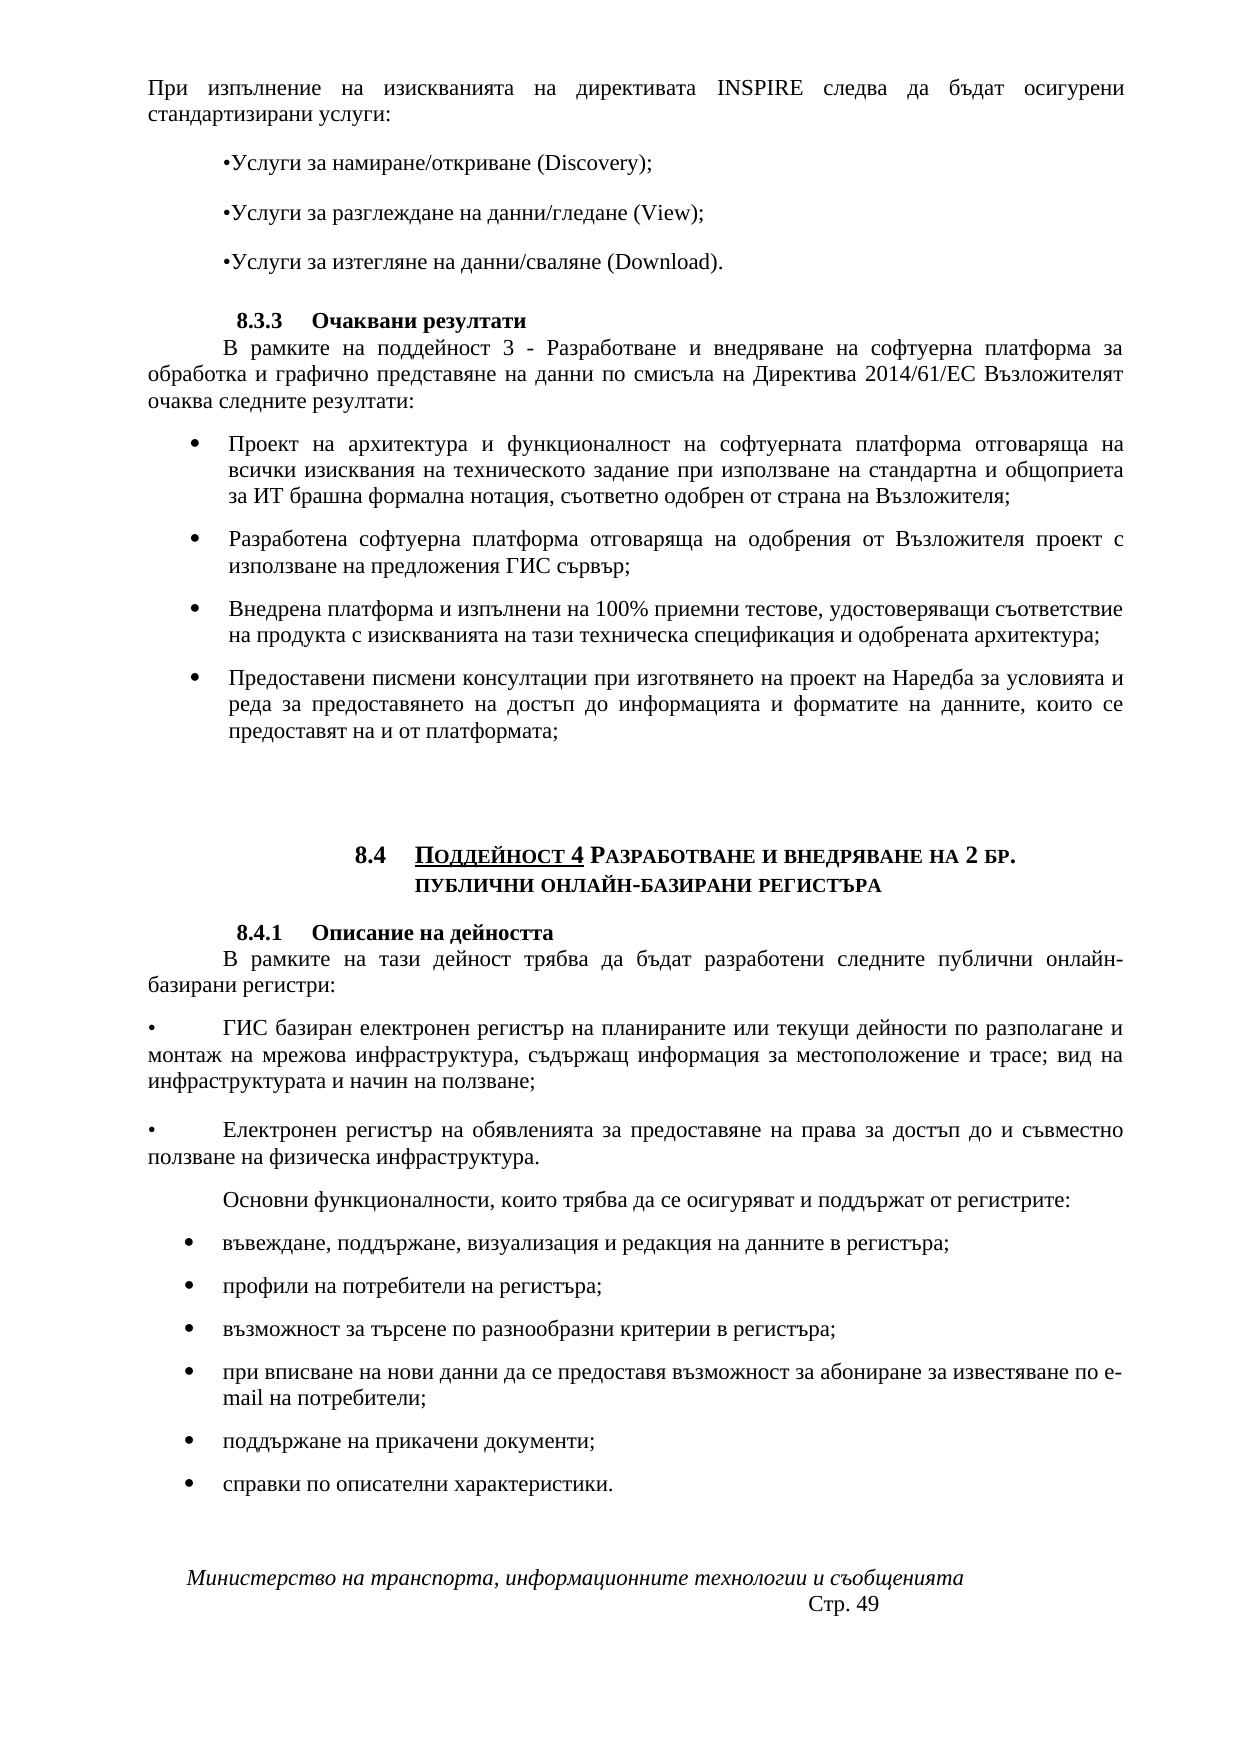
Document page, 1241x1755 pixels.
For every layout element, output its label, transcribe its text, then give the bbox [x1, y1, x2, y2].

text • Електронен регистър на обявленията за предоставяне на права за достъп до и съвместно ползване на физическа инфраструктура. [148, 1116, 1125, 1169]
list Предоставени писмени консултации при изготвянето на проект на Наредба за условията и реда за предоставянето на достъп до информацията и форматите на данните, които се предоставят на и от платформата; [191, 664, 1125, 743]
list поддържане на прикачени документи; [185, 1427, 1125, 1454]
list при вписване на нови данни да се предоставя възможност за абониране за известяване по e-mail на потребители; [185, 1358, 1125, 1411]
list въвеждане, поддържане, визуализация и редакция на данните в регистъра; [185, 1229, 1125, 1255]
list справки по описателни характеристики. [185, 1470, 1125, 1497]
text •Услуги за намиране/откриване (Discovery); [148, 149, 1125, 176]
text • ГИС базиран електронен регистър на планираните или текущи дейности по разполагане и монтаж на мрежова инфраструктура, съдържащ информация за местоположение и трасе; вид на инфраструктурата и начин на ползване; [148, 1014, 1125, 1093]
list профили на потребители на регистъра; [185, 1272, 1125, 1298]
list Внедрена платформа и изпълнени на 100% приемни тестове, удостоверяващи съответствие на продукта с изискванията на тази техническа спецификация и одобрената архитектура; [191, 595, 1125, 647]
list Разработена софтуерна платформа отговаряща на одобрения от Възложителя проект с използване на предложения ГИС сървър; [191, 525, 1125, 578]
subtitle Поддейност 4 Разработване и внедряване на 2 бр. публични онлайн-базирани регистъра [354, 840, 1125, 898]
text В рамките на тази дейност трябва да бъдат разработени следните публични онлайн-базирани регистри: [148, 945, 1125, 998]
list Проект на архитектура и функционалност на софтуерната платформа отговаряща на всички изисквания на техническото задание при използване на стандартна и общоприета за ИТ брашна формална нотация, съответно одобрен от страна на Възложителя; [191, 430, 1125, 509]
text •Услуги за разглеждане на данни/гледане (View); [148, 199, 1125, 225]
list възможност за търсене по разнообразни критерии в регистъра; [185, 1315, 1125, 1341]
text В рамките на поддейност 3 - Разработване и внедряване на софтуерна платформа за обработка и графично представяне на данни по смисъла на Директива 2014/61/ЕС Възложителят очаква следните резултати: [148, 334, 1125, 413]
text •Услуги за изтегляне на данни/сваляне (Download). [148, 248, 1125, 274]
text При изпълнение на изискванията на директивата INSPIRE следва да бъдат осигурени стандартизирани услуги: [148, 74, 1125, 126]
text Основни функционалности, които трябва да се осигуряват и поддържат от регистрите: [148, 1186, 1125, 1212]
subtitle Очаквани резултати [236, 308, 1125, 334]
subtitle Описание на дейността [236, 919, 1125, 945]
